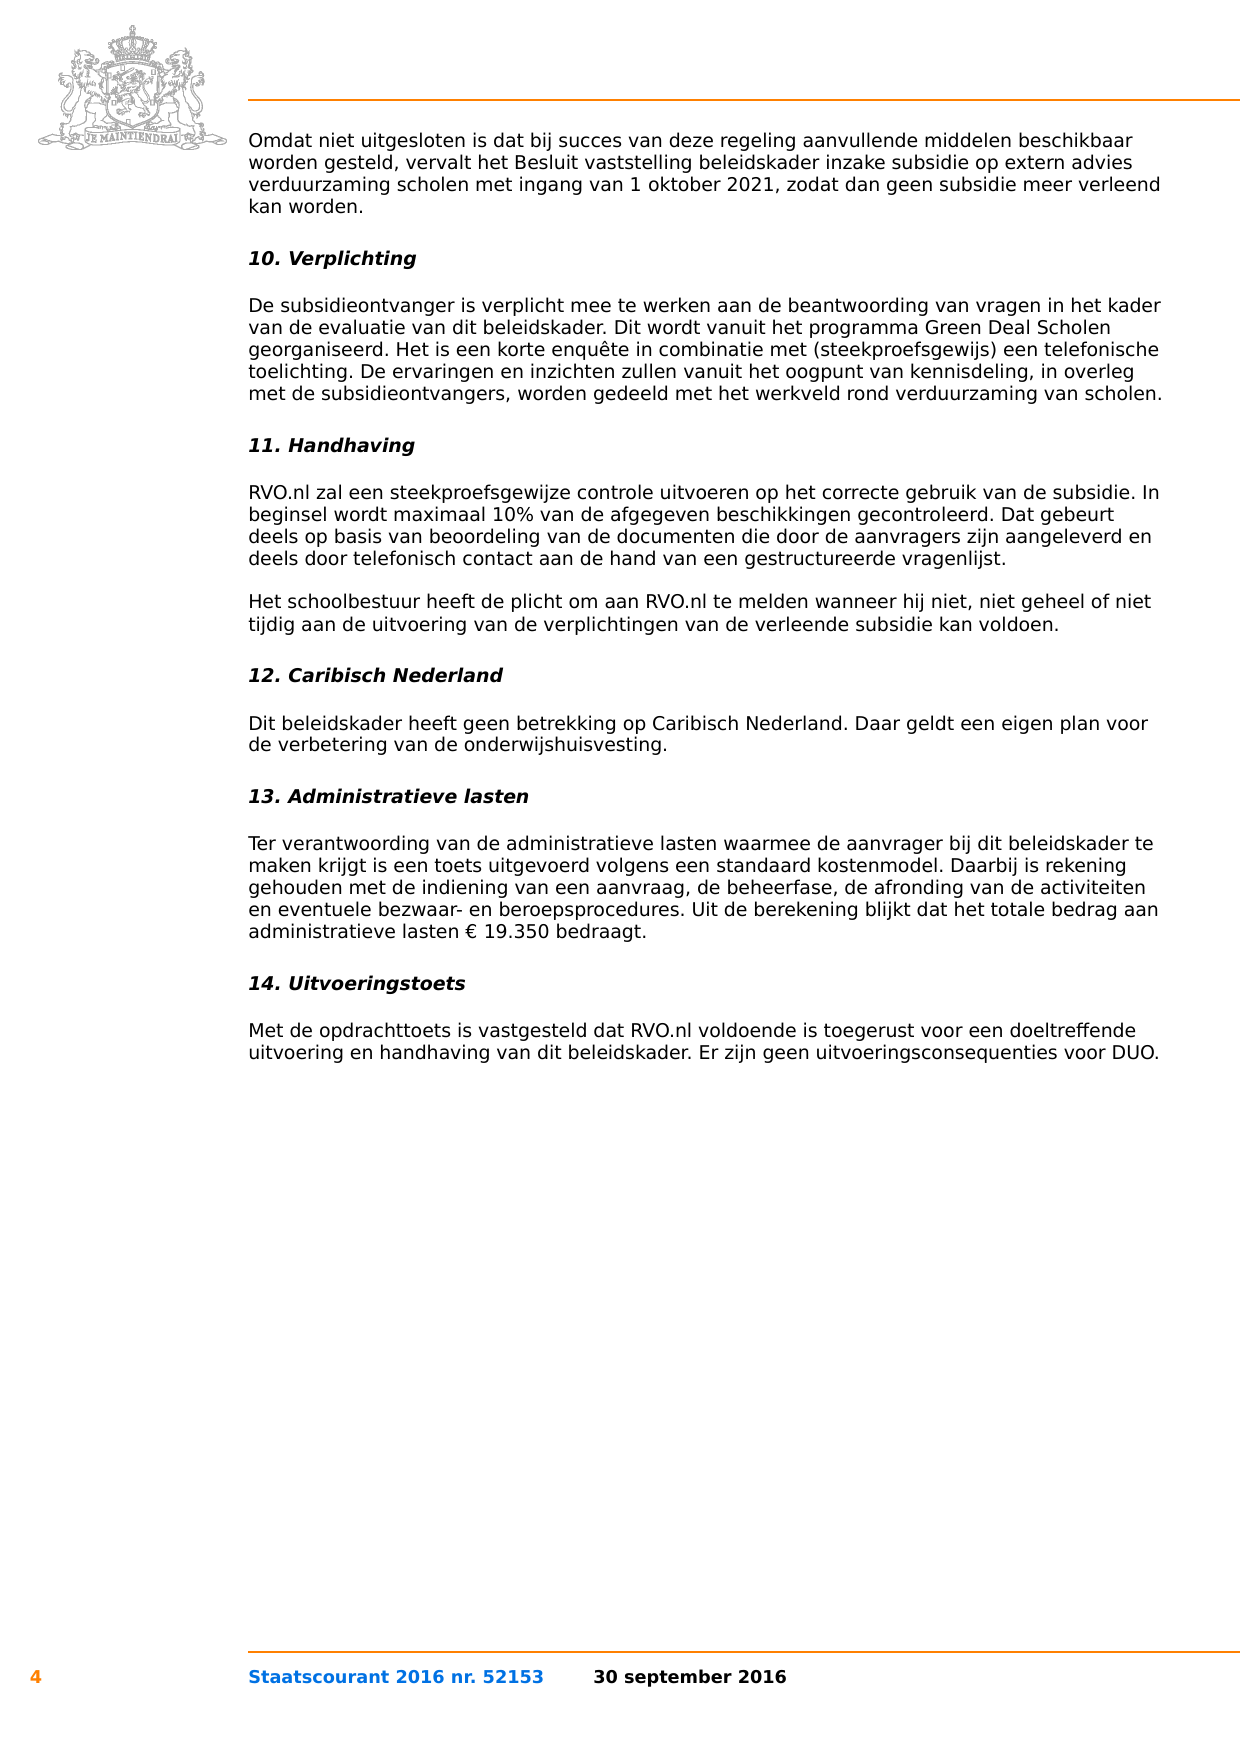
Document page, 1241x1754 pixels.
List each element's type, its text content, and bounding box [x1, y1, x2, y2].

text Dit beleidskader heeft geen betrekking op Caribisch Nederland. Daar geldt een eigen plan voor de verbetering van de onderwijshuisvesting. [248, 712, 1163, 756]
subtitle 12. Caribisch Nederland [248, 665, 1163, 687]
subtitle 11. Handhaving [248, 435, 1163, 457]
text Met de opdrachttoets is vastgesteld dat RVO.nl voldoende is toegerust voor een doeltreffende uitvoering en handhaving van dit beleidskader. Er zijn geen uitvoeringsconsequenties voor DUO. [248, 1020, 1163, 1064]
text Het schoolbestuur heeft de plicht om aan RVO.nl te melden wanneer hij niet, niet geheel of niet tijdig aan de uitvoering van de verplichtingen van de verleende subsidie kan voldoen. [248, 591, 1163, 635]
picture [38, 25, 227, 150]
subtitle 10. Verplichting [248, 248, 1163, 270]
text Ter verantwoording van de administratieve lasten waarmee de aanvrager bij dit beleidskader te maken krijgt is een toets uitgevoerd volgens een standaard kostenmodel. Daarbij is rekening gehouden met de indiening van een aanvraag, de beheerfase, de afronding van de activiteiten en eventuele bezwaar- en beroepsprocedures. Uit de berekening blijkt dat het totale bedrag aan administratieve lasten € 19.350 bedraagt. [248, 833, 1163, 943]
text RVO.nl zal een steekproefsgewijze controle uitvoeren op het correcte gebruik van de subsidie. In beginsel wordt maximaal 10% van de afgegeven beschikkingen gecontroleerd. Dat gebeurt deels op basis van beoordeling van de documenten die door de aanvragers zijn aangeleverd en deels door telefonisch contact aan de hand van een gestructureerde vragenlijst. [248, 482, 1163, 569]
text De subsidieontvanger is verplicht mee te werken aan de beantwoording van vragen in het kader van de evaluatie van dit beleidskader. Dit wordt vanuit het programma Green Deal Scholen georganiseerd. Het is een korte enquête in combinatie met (steekproefsgewijs) een telefonische toelichting. De ervaringen en inzichten zullen vanuit het oogpunt van kennisdeling, in overleg met de subsidieontvangers, worden gedeeld met het werkveld rond verduurzaming van scholen. [248, 295, 1163, 405]
subtitle 14. Uitvoeringstoets [248, 973, 1163, 995]
text Omdat niet uitgesloten is dat bij succes van deze regeling aanvullende middelen beschikbaar worden gesteld, vervalt het Besluit vaststelling beleidskader inzake subsidie op extern advies verduurzaming scholen met ingang van 1 oktober 2021, zodat dan geen subsidie meer verleend kan worden. [248, 130, 1163, 218]
subtitle 13. Administratieve lasten [248, 786, 1163, 808]
